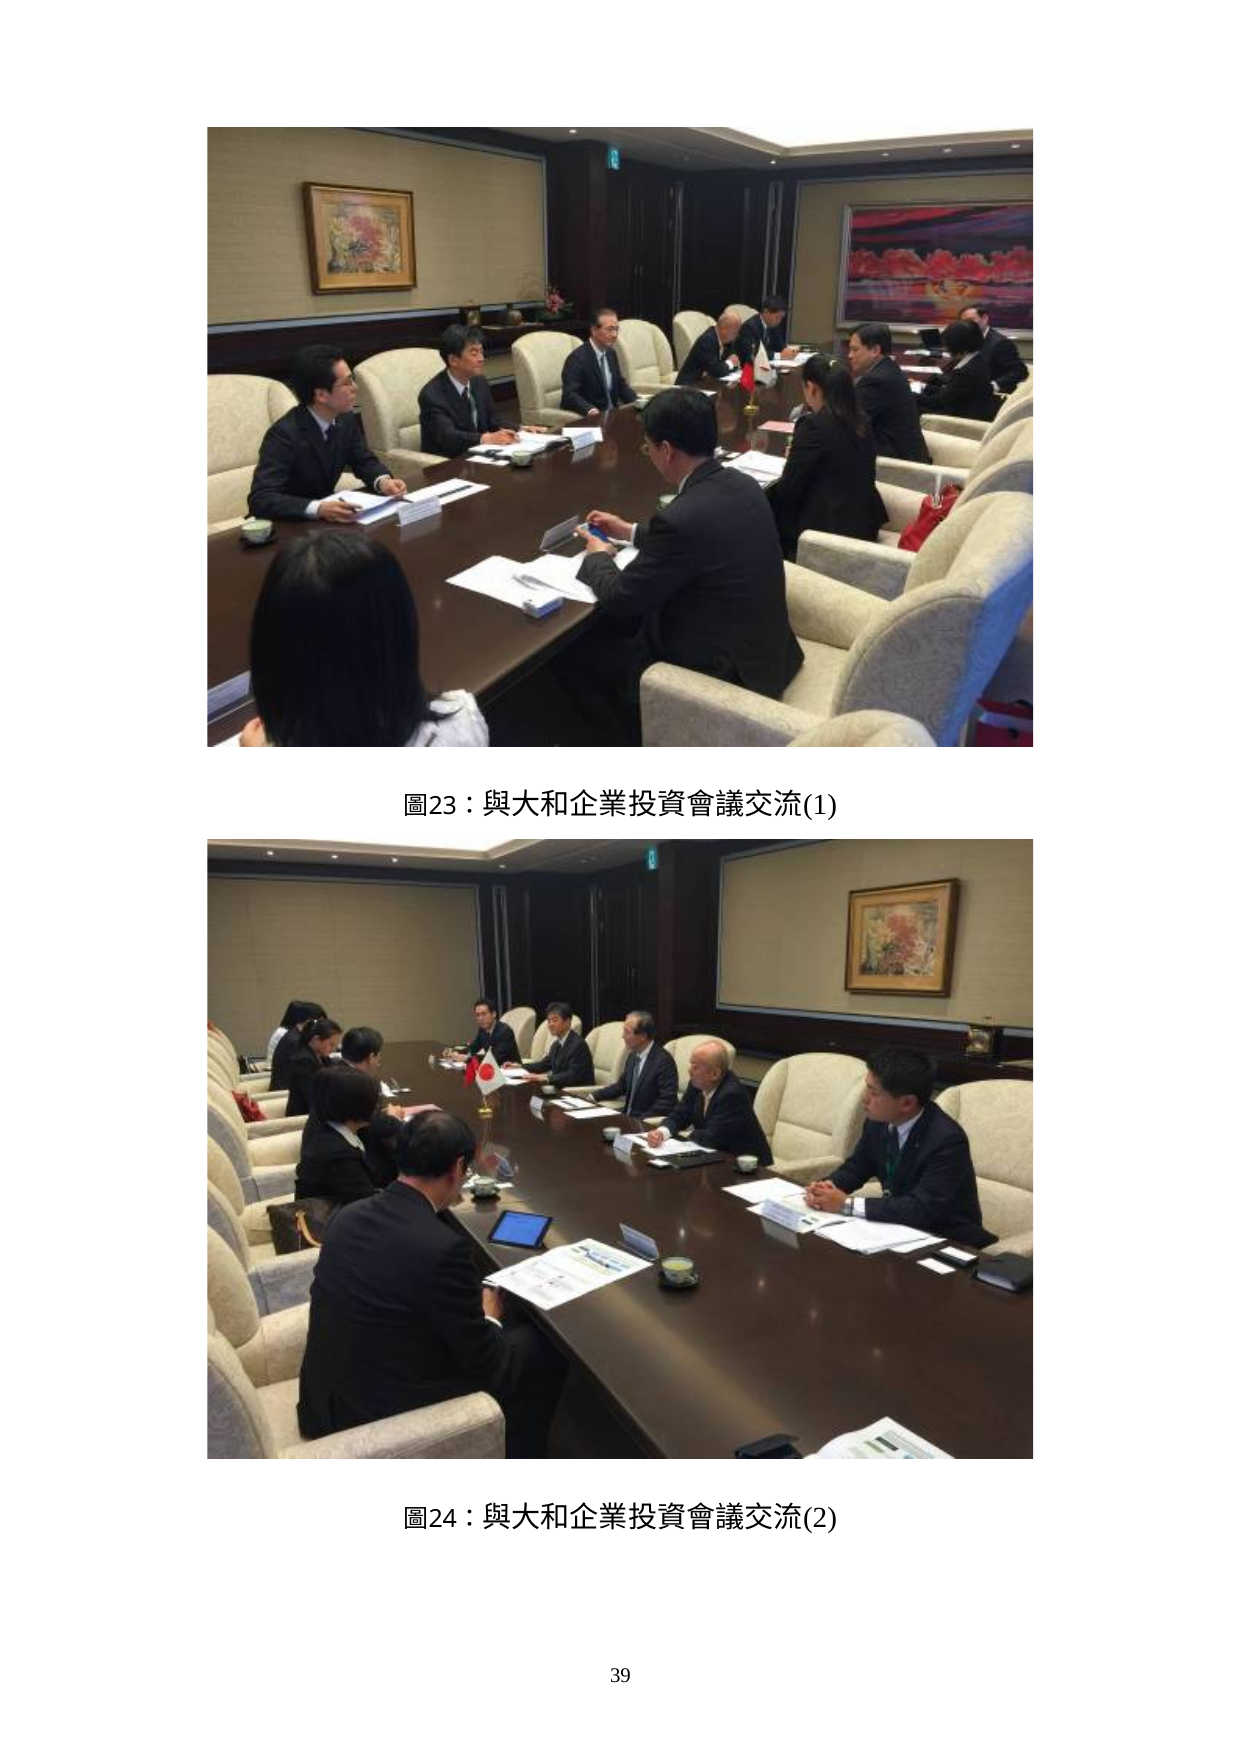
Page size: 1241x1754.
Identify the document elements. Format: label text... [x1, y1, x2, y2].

list 與大和企業投資會議交流(2) [118, 1477, 1122, 1552]
picture [207, 839, 1034, 1459]
list 與大和企業投資會議交流(1) [118, 764, 1122, 839]
picture [207, 127, 1034, 747]
